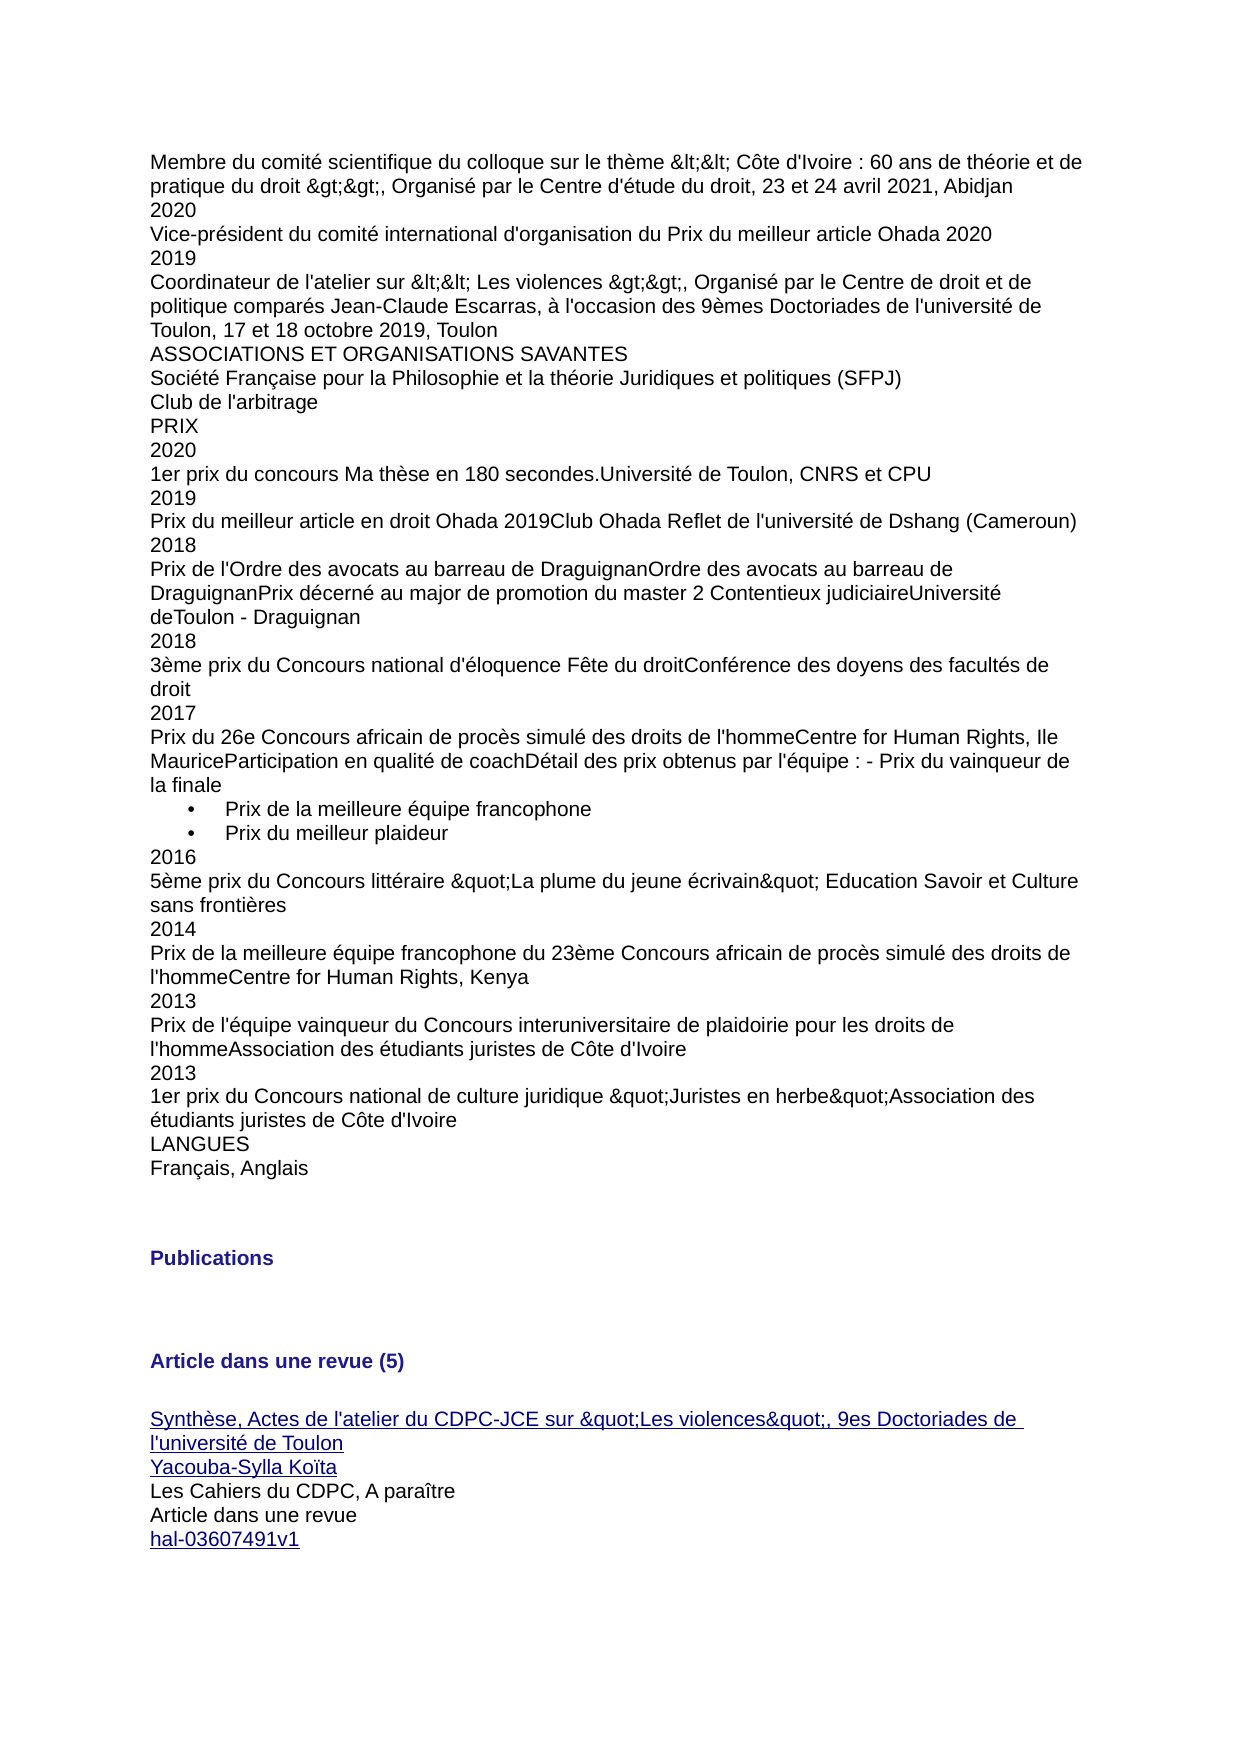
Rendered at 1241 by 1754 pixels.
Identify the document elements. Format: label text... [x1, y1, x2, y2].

text 2020 [150, 437, 1090, 461]
text 2016 [150, 845, 1090, 869]
subtitle ASSOCIATIONS ET ORGANISATIONS SAVANTES [150, 342, 1090, 366]
text Vice-président du comité international d'organisation du Prix du meilleur article Ohada 2020 [150, 222, 1090, 246]
text Français, Anglais [150, 1156, 1090, 1180]
text 2013 [150, 1060, 1090, 1084]
text Club de l'arbitrage [150, 389, 1090, 413]
text Prix de la meilleure équipe francophone du 23ème Concours africain de procès simulé des droits de l'hommeCentre for Human Rights, Kenya [150, 941, 1090, 988]
text Membre du comité scientifique du colloque sur le thème &lt;&lt; Côte d'Ivoire : 60 ans de théorie et de pratique du droit &gt;&gt;, Organisé par le Centre d'étude du droit, 23 et 24 avril 2021, Abidjan [150, 150, 1090, 198]
text 2018 [150, 533, 1090, 557]
text Coordinateur de l'atelier sur &lt;&lt; Les violences &gt;&gt;, Organisé par le Centre de droit et de politique comparés Jean-Claude Escarras, à l'occasion des 9èmes Doctoriades de l'université de Toulon, 17 et 18 octobre 2019, Toulon [150, 270, 1090, 342]
text 2019 [150, 485, 1090, 509]
text 1er prix du concours Ma thèse en 180 secondes.Université de Toulon, CNRS et CPU [150, 461, 1090, 485]
text Prix de l'équipe vainqueur du Concours interuniversitaire de plaidoirie pour les droits de l'hommeAssociation des étudiants juristes de Côte d'Ivoire [150, 1012, 1090, 1060]
list Prix de la meilleure équipe francophone [187, 797, 1090, 821]
text 3ème prix du Concours national d'éloquence Fête du droitConférence des doyens des facultés de droit [150, 653, 1090, 701]
text Prix du 26e Concours africain de procès simulé des droits de l'hommeCentre for Human Rights, Ile MauriceParticipation en qualité de coachDétail des prix obtenus par l'équipe : - Prix du vainqueur de la finale [150, 725, 1090, 797]
text 2013 [150, 988, 1090, 1012]
subtitle PRIX [150, 413, 1090, 437]
text 2014 [150, 917, 1090, 941]
text 2019 [150, 246, 1090, 270]
text 1er prix du Concours national de culture juridique &quot;Juristes en herbe&quot;Association des étudiants juristes de Côte d'Ivoire [150, 1084, 1090, 1132]
text Prix de l'Ordre des avocats au barreau de DraguignanOrdre des avocats au barreau de DraguignanPrix décerné au major de promotion du master 2 Contentieux judiciaireUniversité deToulon - Draguignan [150, 557, 1090, 629]
table_header Synthèse, Actes de l'atelier du CDPC-JCE sur &quot;Les violences&quot;, 9es Doctoriades de l'université de Toulon Yacouba-Sylla Koïta Les Cahiers du CDPC, A paraître Article dans une revue hal-03607491v1 [150, 1407, 1090, 1551]
list Prix du meilleur plaideur [187, 821, 1090, 845]
text 2017 [150, 701, 1090, 725]
text 5ème prix du Concours littéraire &quot;La plume du jeune écrivain&quot; Education Savoir et Culture sans frontières [150, 869, 1090, 917]
subtitle Article dans une revue (5) [150, 1349, 1090, 1373]
subtitle Publications [150, 1246, 1090, 1270]
text Prix du meilleur article en droit Ohada 2019Club Ohada Reflet de l'université de Dshang (Cameroun) [150, 509, 1090, 533]
subtitle LANGUES [150, 1132, 1090, 1156]
text Société Française pour la Philosophie et la théorie Juridiques et politiques (SFPJ) [150, 366, 1090, 389]
text 2018 [150, 629, 1090, 653]
text 2020 [150, 198, 1090, 222]
